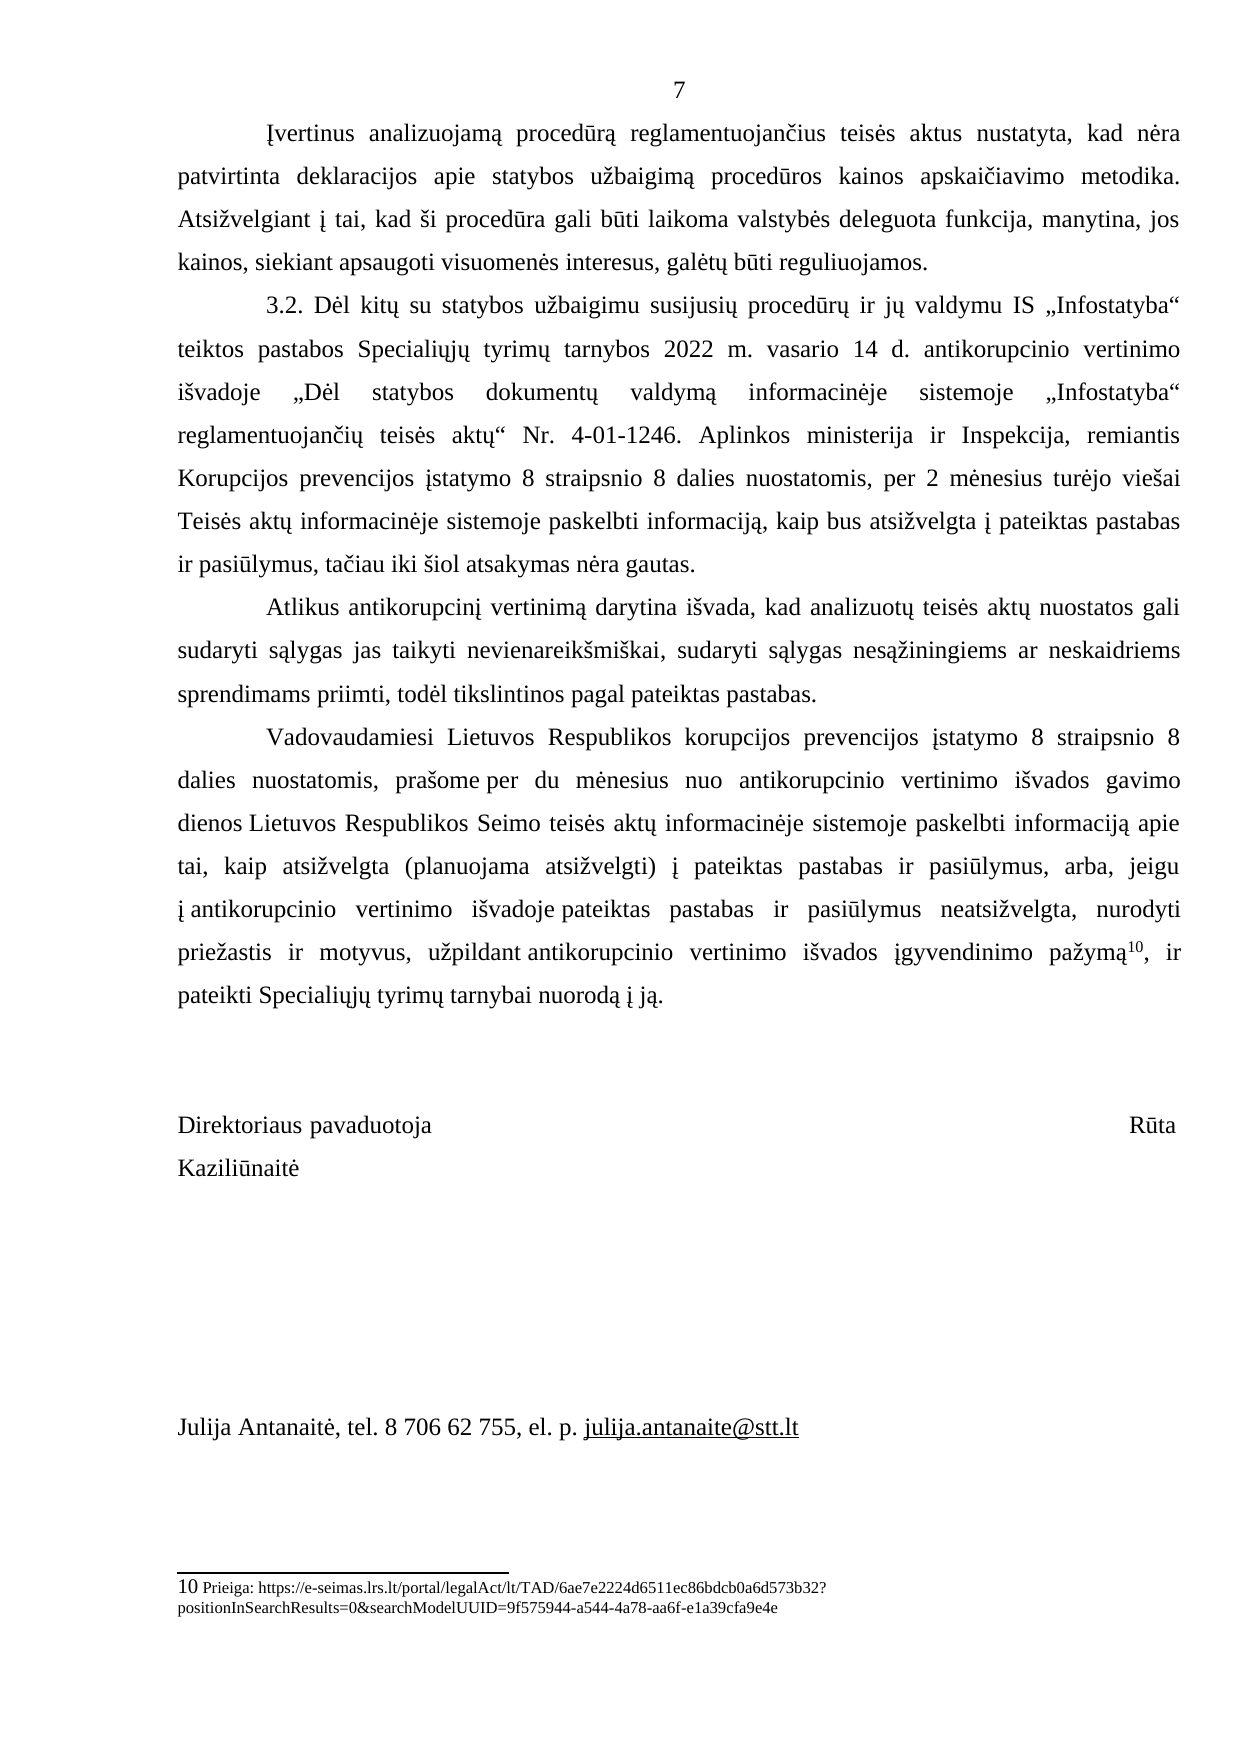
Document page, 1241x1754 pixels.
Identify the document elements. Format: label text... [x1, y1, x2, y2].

text Prieiga: https://e-seimas.lrs.lt/portal/legalAct/lt/TAD/6ae7e2224d6511ec86bdcb0a6d573b32?positionInSearchResults=0&searchModelUUID=9f575944-a544-4a78-aa6f-e1a39cfa9e4e [177, 1573, 1181, 1617]
text 3.2. Dėl kitų su statybos užbaigimu susijusių procedūrų ir jų valdymu IS „Infostatyba“ teiktos pastabos Specialiųjų tyrimų tarnybos 2022 m. vasario 14 d. antikorupcinio vertinimo išvadoje „Dėl statybos dokumentų valdymą informacinėje sistemoje „Infostatyba“ reglamentuojančių teisės aktų“ Nr. 4-01-1246. Aplinkos ministerija ir Inspekcija, remiantis Korupcijos prevencijos įstatymo 8 straipsnio 8 dalies nuostatomis, per 2 mėnesius turėjo viešai Teisės aktų informacinėje sistemoje paskelbti informaciją, kaip bus atsižvelgta į pateiktas pastabas ir pasiūlymus, tačiau iki šiol atsakymas nėra gautas. [177, 291, 1181, 578]
text Vadovaudamiesi Lietuvos Respublikos korupcijos prevencijos įstatymo 8 straipsnio 8 dalies nuostatomis, prašome per du mėnesius nuo antikorupcinio vertinimo išvados gavimo dienos Lietuvos Respublikos Seimo teisės aktų informacinėje sistemoje paskelbti informaciją apie tai, kaip atsižvelgta (planuojama atsižvelgti) į pateiktas pastabas ir pasiūlymus, arba, jeigu į antikorupcinio vertinimo išvadoje pateiktas pastabas ir pasiūlymus neatsižvelgta, nurodyti priežastis ir motyvus, užpildant antikorupcinio vertinimo išvados įgyvendinimo pažymą, ir pateikti Specialiųjų tyrimų tarnybai nuorodą į ją. [177, 722, 1181, 1009]
list Direktoriaus pavaduotoja Rūta Kaziliūnaitė [177, 1110, 1181, 1182]
text Julija Antanaitė, tel. 8 706 62 755, el. p. julija.antanaite@stt.lt [177, 1412, 1181, 1441]
list Atlikus antikorupcinį vertinimą darytina išvada, kad analizuotų teisės aktų nuostatos gali sudaryti sąlygas jas taikyti nevienareikšmiškai, sudaryti sąlygas nesąžiningiems ar neskaidriems sprendimams priimti, todėl tikslintinos pagal pateiktas pastabas. [177, 592, 1181, 707]
text Įvertinus analizuojamą procedūrą reglamentuojančius teisės aktus nustatyta, kad nėra patvirtinta deklaracijos apie statybos užbaigimą procedūros kainos apskaičiavimo metodika. Atsižvelgiant į tai, kad ši procedūra gali būti laikoma valstybės deleguota funkcija, manytina, jos kainos, siekiant apsaugoti visuomenės interesus, galėtų būti reguliuojamos. [177, 118, 1181, 276]
